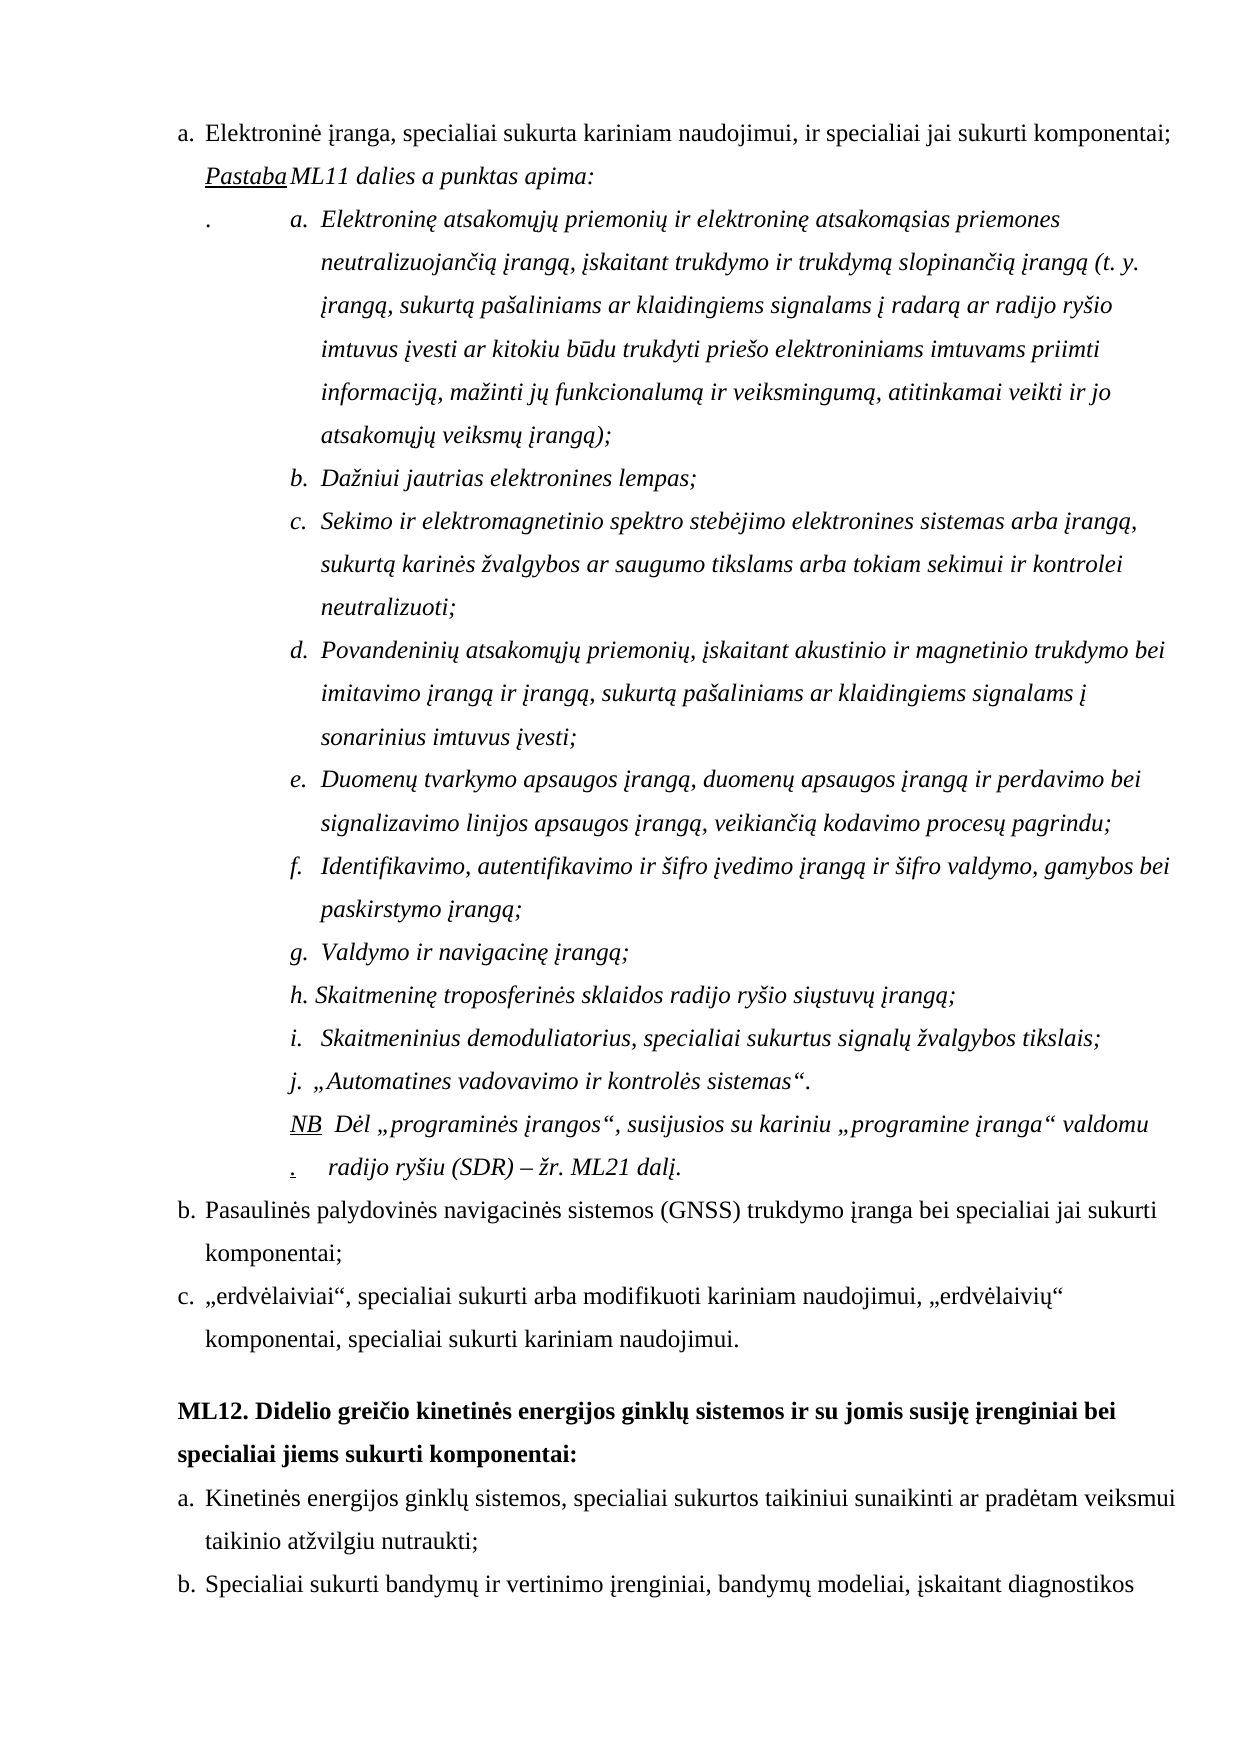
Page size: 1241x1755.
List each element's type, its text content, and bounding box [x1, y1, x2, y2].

table_header NB. [290, 1109, 328, 1195]
table_header a. [177, 1483, 205, 1569]
table_header Duomenų tvarkymo apsaugos įrangą, duomenų apsaugos įrangą ir perdavimo bei signalizavimo linijos apsaugos įrangą, veikiančią kodavimo procesų pagrindu; [321, 765, 1181, 851]
table_header i. [290, 1023, 321, 1066]
table_header c. [290, 506, 321, 635]
table_header a. [177, 118, 205, 1195]
table_header b. [177, 1195, 205, 1281]
table_header c. [177, 1281, 205, 1368]
table_header Dėl „programinės įrangos“, susijusios su kariniu „programine įranga“ valdomu radijo ryšiu (SDR) – žr. ML21 dalį. [328, 1109, 1181, 1195]
table_header h. [290, 980, 315, 1023]
table_header Elektroninę atsakomųjų priemonių ir elektroninę atsakomąsias priemones neutralizuojančią įrangą, įskaitant trukdymo ir trukdymą slopinančią įrangą (t. y. įrangą, sukurtą pašaliniams ar klaidingiems signalams į radarą ar radijo ryšio imtuvus įvesti ar kitokiu būdu trukdyti priešo elektroniniams imtuvams priimti informaciją, mažinti jų funkcionalumą ir veiksmingumą, atitinkamai veikti ir jo atsakomųjų veiksmų įrangą); [321, 204, 1181, 463]
text ML12. Didelio greičio kinetinės energijos ginklų sistemos ir su jomis susiję įrenginiai bei specialiai jiems sukurti komponentai: [177, 1396, 1181, 1468]
table_header Pastaba . [205, 161, 290, 1195]
table_header Kinetinės energijos ginklų sistemos, specialiai sukurtos taikiniui sunaikinti ar pradėtam veiksmui taikinio atžvilgiu nutraukti; [205, 1483, 1181, 1569]
table_header Specialiai sukurti bandymų ir vertinimo įrenginiai, bandymų modeliai, įskaitant diagnostikos [205, 1569, 1181, 1612]
table_header „Automatines vadovavimo ir kontrolės sistemas“. [313, 1066, 1181, 1109]
table_header „erdvėlaiviai“, specialiai sukurti arba modifikuoti kariniam naudojimui, „erdvėlaivių“ komponentai, specialiai sukurti kariniam naudojimui. [205, 1281, 1181, 1368]
table_header Skaitmeninę troposferinės sklaidos radijo ryšio siųstuvų įrangą; [315, 980, 1181, 1023]
table_header Valdymo ir navigacinę įrangą; [321, 937, 1181, 980]
table_header Dažniui jautrias elektronines lempas; [321, 463, 1181, 506]
table_header Povandeninių atsakomųjų priemonių, įskaitant akustinio ir magnetinio trukdymo bei imitavimo įrangą ir įrangą, sukurtą pašaliniams ar klaidingiems signalams į sonarinius imtuvus įvesti; [321, 635, 1181, 764]
table_header j. [290, 1066, 313, 1109]
table_header Pasaulinės palydovinės navigacinės sistemos (GNSS) trukdymo įranga bei specialiai jai sukurti komponentai; [205, 1195, 1181, 1281]
table_header a. [290, 204, 321, 463]
table_header e. [290, 765, 321, 851]
table_header b. [290, 463, 321, 506]
table_header Skaitmeninius demoduliatorius, specialiai sukurtus signalų žvalgybos tikslais; [321, 1023, 1181, 1066]
table_header f. [290, 851, 321, 937]
table_header Elektroninė įranga, specialiai sukurta kariniam naudojimui, ir specialiai jai sukurti komponentai; [205, 118, 1181, 161]
table_header g. [290, 937, 321, 980]
table_header Identifikavimo, autentifikavimo ir šifro įvedimo įrangą ir šifro valdymo, gamybos bei paskirstymo įrangą; [321, 851, 1181, 937]
table_header d. [290, 635, 321, 764]
table_header Sekimo ir elektromagnetinio spektro stebėjimo elektronines sistemas arba įrangą, sukurtą karinės žvalgybos ar saugumo tikslams arba tokiam sekimui ir kontrolei neutralizuoti; [321, 506, 1181, 635]
table_header ML11 dalies a punktas apima: [290, 161, 1181, 204]
table_header b. [177, 1569, 205, 1612]
